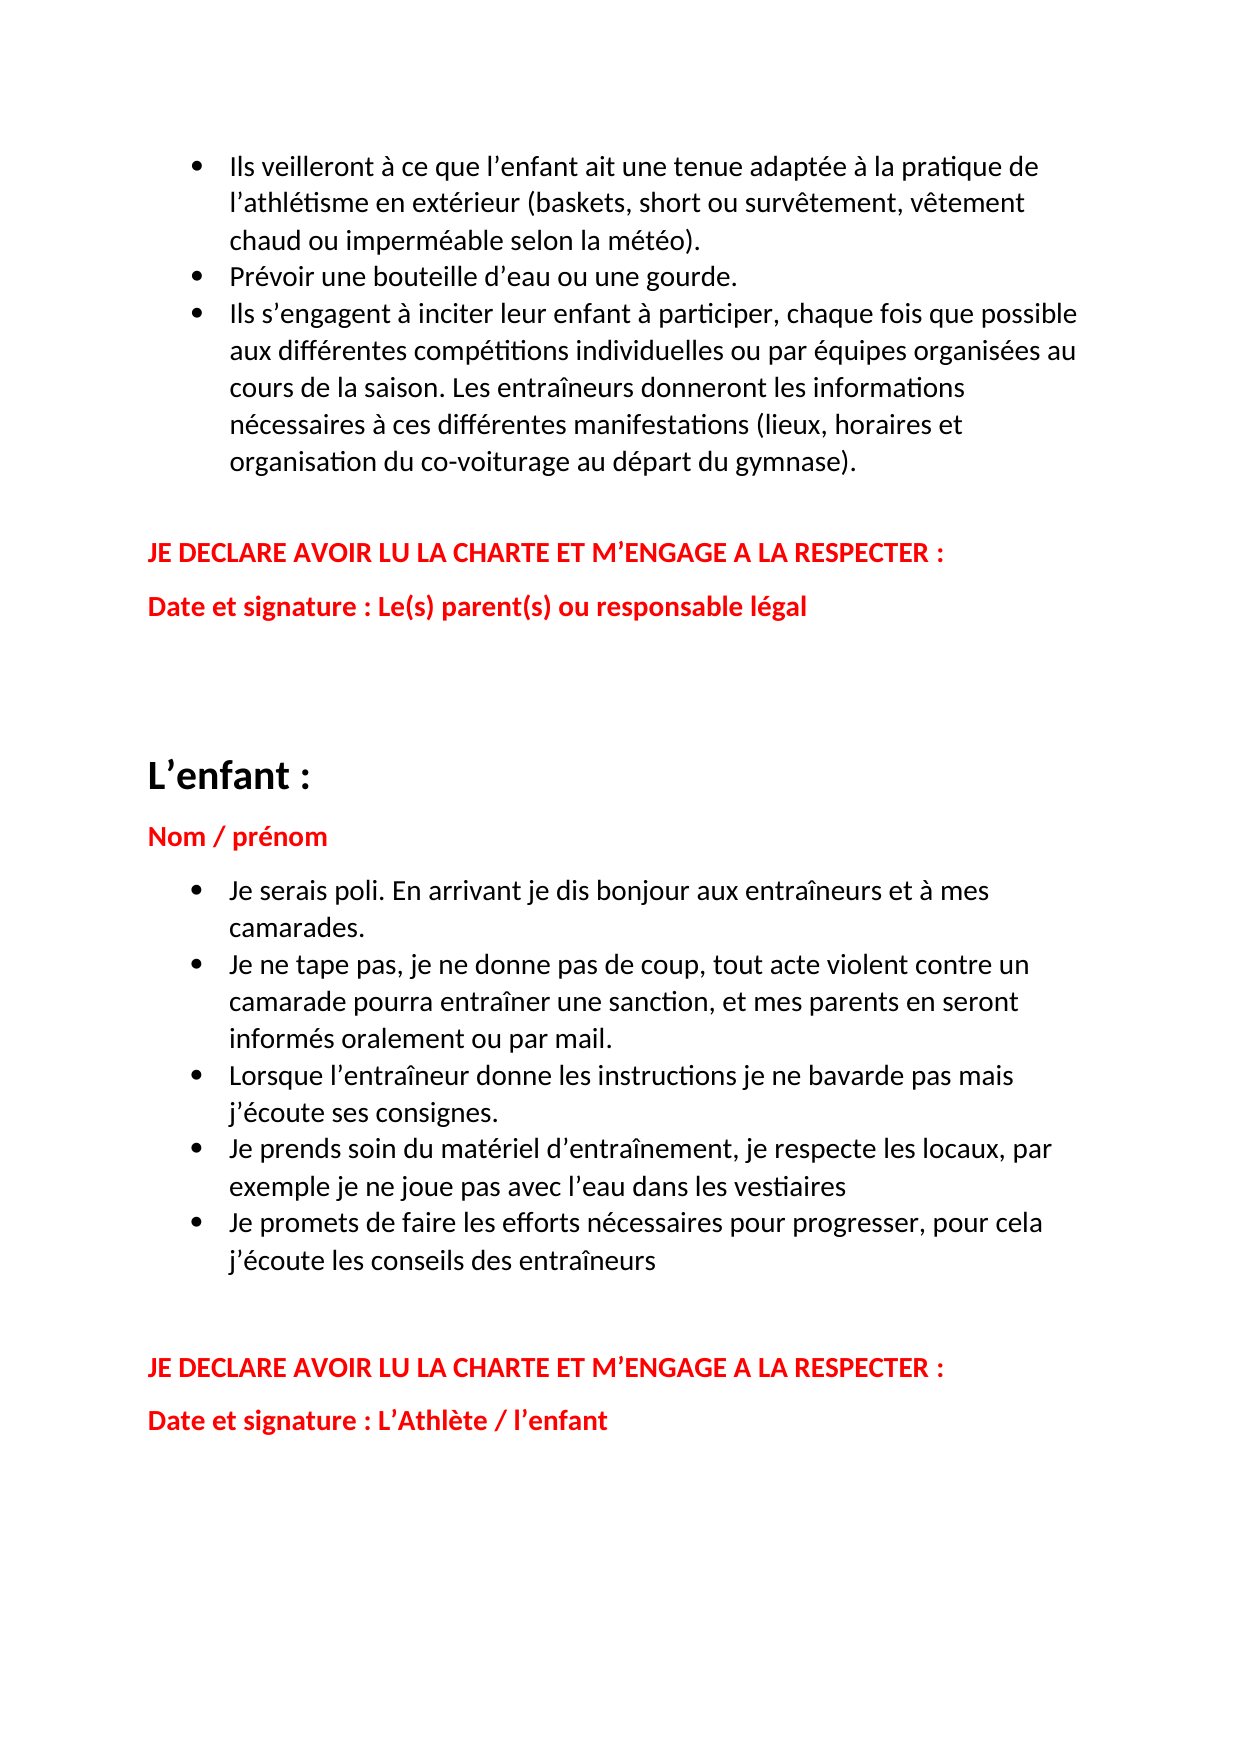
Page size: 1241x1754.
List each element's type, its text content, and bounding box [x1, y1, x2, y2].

list Je promets de faire les efforts nécessaires pour progresser, pour cela j’écoute les conseils des entraîneurs [191, 1204, 1093, 1277]
list Ils veilleront à ce que l’enfant ait une tenue adaptée à la pratique de l’athlétisme en extérieur (baskets, short ou survêtement, vêtement chaud ou imperméable selon la météo). [192, 148, 1093, 257]
text JE DECLARE AVOIR LU LA CHARTE ET M’ENGAGE A LA RESPECTER : [148, 1349, 1093, 1384]
list Prévoir une bouteille d’eau ou une gourde. [192, 258, 1093, 294]
list Lorsque l’entraîneur donne les instructions je ne bavarde pas mais j’écoute ses consignes. [191, 1057, 1093, 1129]
text JE DECLARE AVOIR LU LA CHARTE ET M’ENGAGE A LA RESPECTER : [148, 534, 1093, 570]
list Ils s’engagent à inciter leur enfant à participer, chaque fois que possible aux différentes compétitions individuelles ou par équipes organisées au cours de la saison. Les entraîneurs donneront les informations nécessaires à ces différentes manifestations (lieux, horaires et organisation du co-voiturage au départ du gymnase). [192, 296, 1093, 479]
text L’enfant : [148, 749, 1093, 799]
list Je ne tape pas, je ne donne pas de coup, tout acte violent contre un camarade pourra entraîner une sanction, et mes parents en seront informés oralement ou par mail. [191, 946, 1093, 1055]
list Je serais poli. En arrivant je dis bonjour aux entraîneurs et à mes camarades. [191, 872, 1093, 944]
text Date et signature : Le(s) parent(s) ou responsable légal [148, 588, 1093, 623]
list Je prends soin du matériel d’entraînement, je respecte les locaux, par exemple je ne joue pas avec l’eau dans les vestiaires [191, 1131, 1093, 1203]
text Nom / prénom [148, 818, 1093, 854]
text Date et signature : L’Athlète / l’enfant [148, 1402, 1093, 1438]
